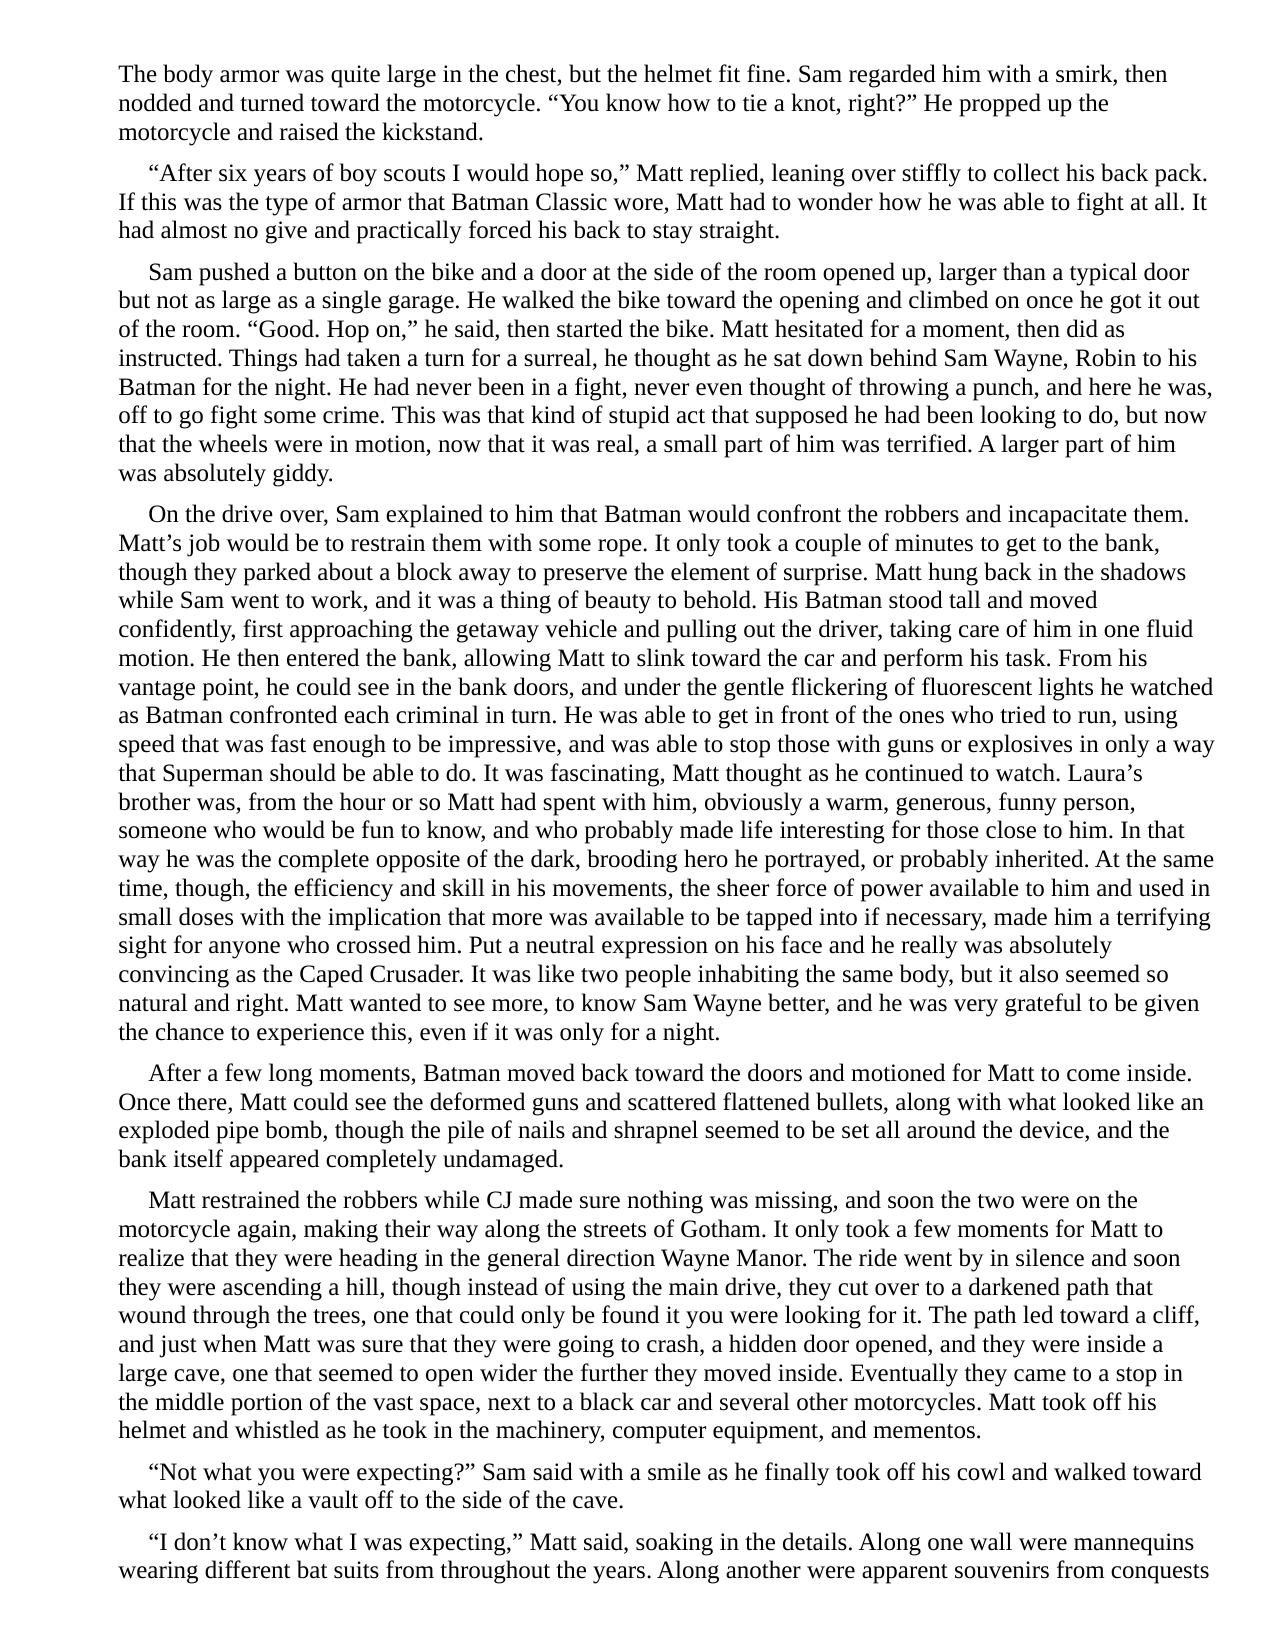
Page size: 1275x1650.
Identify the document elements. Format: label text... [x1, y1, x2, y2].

text “I don’t know what I was expecting,” Matt said, soaking in the details. Along one wall were mannequins wearing different bat suits from throughout the years. Along another were apparent souvenirs from conquests [118, 1527, 1216, 1584]
text Sam pushed a button on the bike and a door at the side of the room opened up, larger than a typical door but not as large as a single garage. He walked the bike toward the opening and climbed on once he got it out of the room. “Good. Hop on,” he said, then started the bike. Matt hesitated for a moment, then did as instructed. Things had taken a turn for a surreal, he thought as he sat down behind Sam Wayne, Robin to his Batman for the night. He had never been in a fight, never even thought of throwing a punch, and here he was, off to go fight some crime. This was that kind of stupid act that supposed he had been looking to do, but now that the wheels were in motion, now that it was real, a small part of him was terrified. A larger part of him was absolutely giddy. [118, 257, 1216, 487]
text “After six years of boy scouts I would hope so,” Matt replied, leaning over stiffly to collect his back pack. If this was the type of armor that Batman Classic wore, Matt had to wonder how he was able to fight at all. It had almost no give and practically forced his back to stay straight. [118, 158, 1216, 244]
text The body armor was quite large in the chest, but the helmet fit fine. Sam regarded him with a smirk, then nodded and turned toward the motorcycle. “You know how to tie a knot, right?” He propped up the motorcycle and raised the kickstand. [118, 59, 1216, 145]
text Matt restrained the robbers while CJ made sure nothing was missing, and soon the two were on the motorcycle again, making their way along the streets of Gotham. It only took a few moments for Matt to realize that they were heading in the general direction Wayne Manor. The ride went by in silence and soon they were ascending a hill, though instead of using the main drive, they cut over to a darkened path that wound through the trees, one that could only be found it you were looking for it. The path led toward a cliff, and just when Matt was sure that they were going to crash, a hidden door opened, and they were inside a large cave, one that seemed to open wider the further they moved inside. Eventually they came to a stop in the middle portion of the vast space, next to a black car and several other motorcycles. Matt took off his helmet and whistled as he took in the machinery, computer equipment, and mementos. [118, 1185, 1216, 1444]
text “Not what you were expecting?” Sam said with a smile as he finally took off his cowl and walked toward what looked like a vault off to the side of the cave. [118, 1457, 1216, 1514]
text After a few long moments, Batman moved back toward the doors and motioned for Matt to come inside. Once there, Matt could see the deformed guns and scattered flattened bullets, along with what looked like an exploded pipe bomb, though the pile of nails and shrapnel seemed to be set all around the device, and the bank itself appeared completely undamaged. [118, 1058, 1216, 1173]
text On the drive over, Sam explained to him that Batman would confront the robbers and incapacitate them. Matt’s job would be to restrain them with some rope. It only took a couple of minutes to get to the bank, though they parked about a block away to preserve the element of surprise. Matt hung back in the shadows while Sam went to work, and it was a thing of beauty to behold. His Batman stood tall and moved confidently, first approaching the getaway vehicle and pulling out the driver, taking care of him in one fluid motion. He then entered the bank, allowing Matt to slink toward the car and perform his task. From his vantage point, he could see in the bank doors, and under the gentle flickering of fluorescent lights he watched as Batman confronted each criminal in turn. He was able to get in front of the ones who tried to run, using speed that was fast enough to be impressive, and was able to stop those with guns or explosives in only a way that Superman should be able to do. It was fascinating, Matt thought as he continued to watch. Laura’s brother was, from the hour or so Matt had spent with him, obviously a warm, generous, funny person, someone who would be fun to know, and who probably made life interesting for those close to him. In that way he was the complete opposite of the dark, brooding hero he portrayed, or probably inherited. At the same time, though, the efficiency and skill in his movements, the sheer force of power available to him and used in small doses with the implication that more was available to be tapped into if necessary, made him a terrifying sight for anyone who crossed him. Put a neutral expression on his face and he really was absolutely convincing as the Caped Crusader. It was like two people inhabiting the same body, but it also seemed so natural and right. Matt wanted to see more, to know Sam Wayne better, and he was very grateful to be given the chance to experience this, even if it was only for a night. [118, 499, 1216, 1045]
